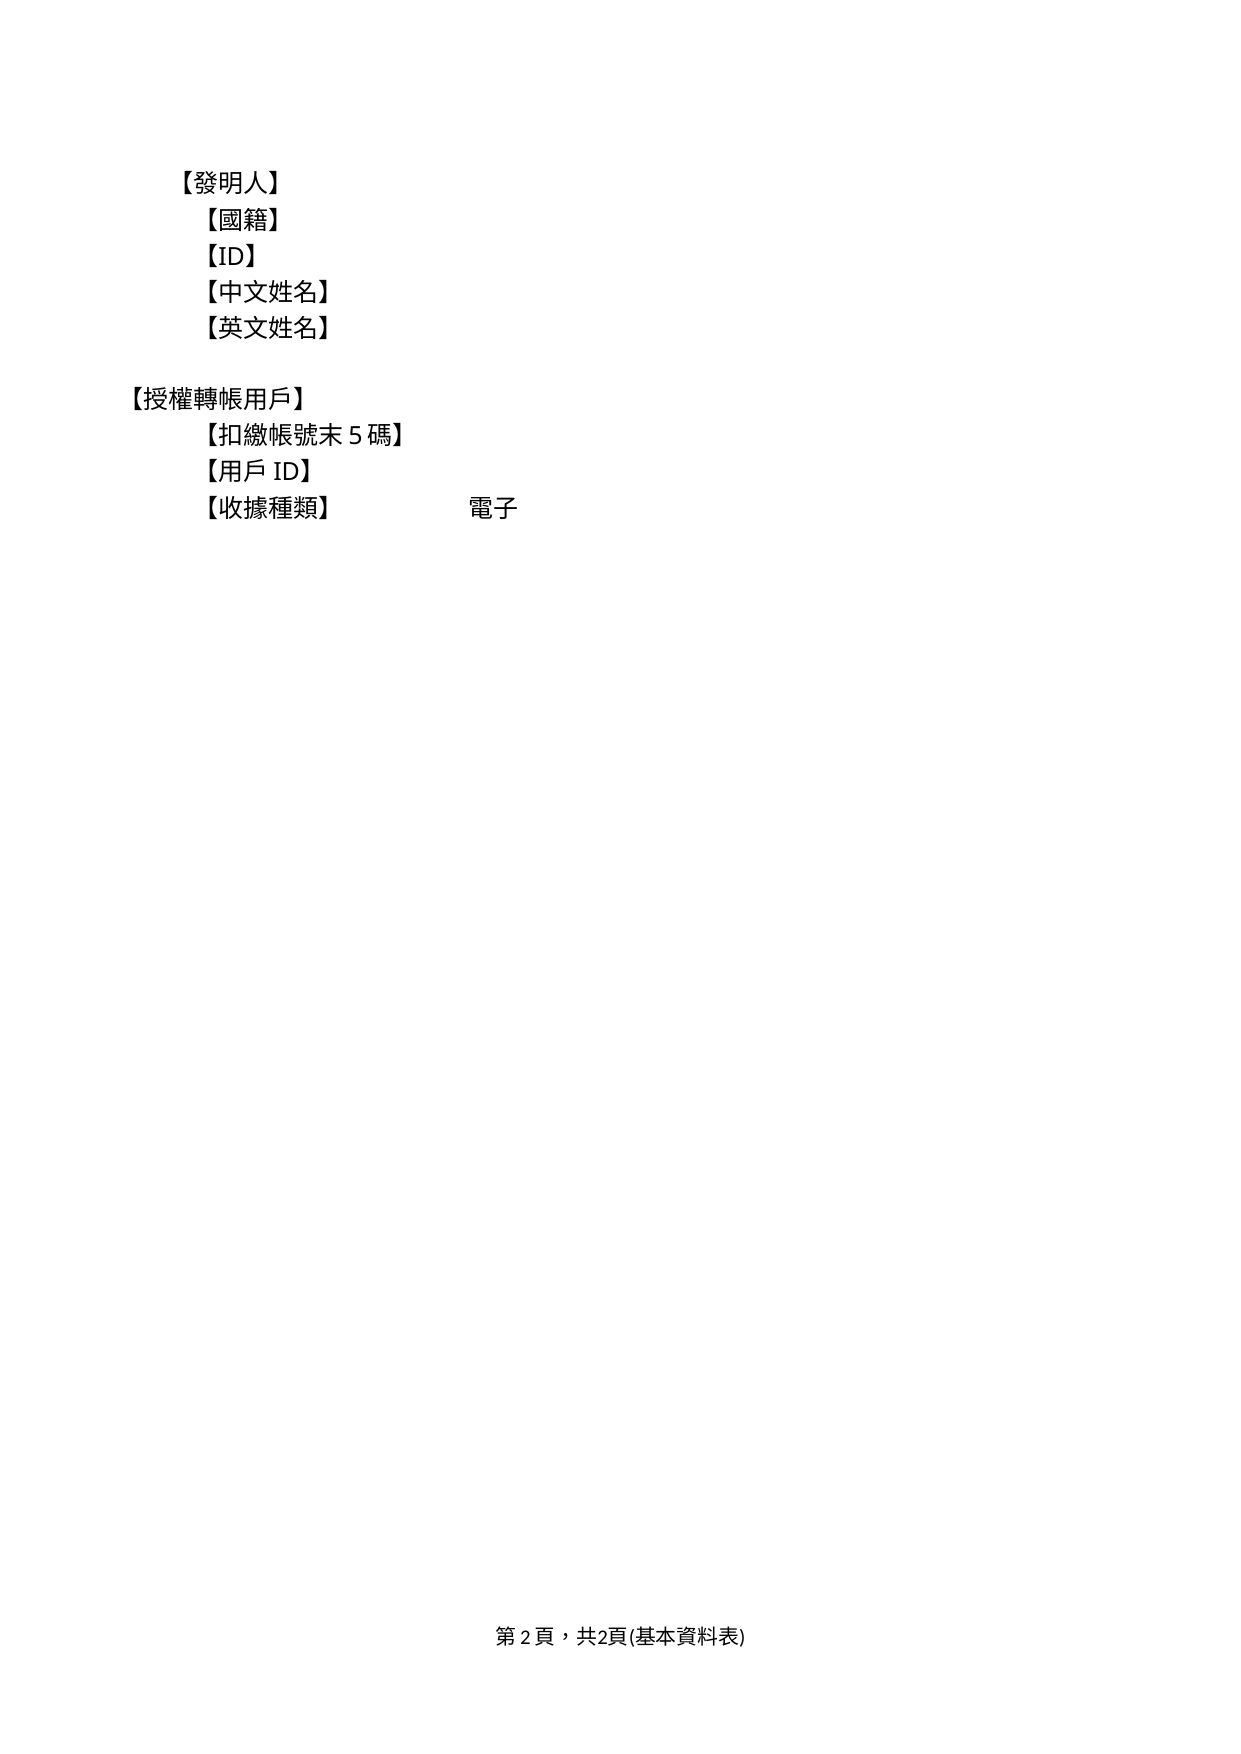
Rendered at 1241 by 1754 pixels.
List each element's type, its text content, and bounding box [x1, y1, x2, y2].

text 【中文姓名】 [118, 273, 1122, 309]
text 【國籍】 [118, 200, 1122, 236]
text 【收據種類】 電子 [118, 488, 1122, 524]
text 【授權轉帳用戶】 [118, 379, 1122, 416]
text 【用戶ID】 [118, 452, 1122, 488]
text 【英文姓名】 [118, 309, 1122, 345]
text 【發明人】 [118, 164, 1122, 200]
text 【ID】 [118, 236, 1122, 273]
text 【扣繳帳號末5碼】 [118, 416, 1122, 452]
